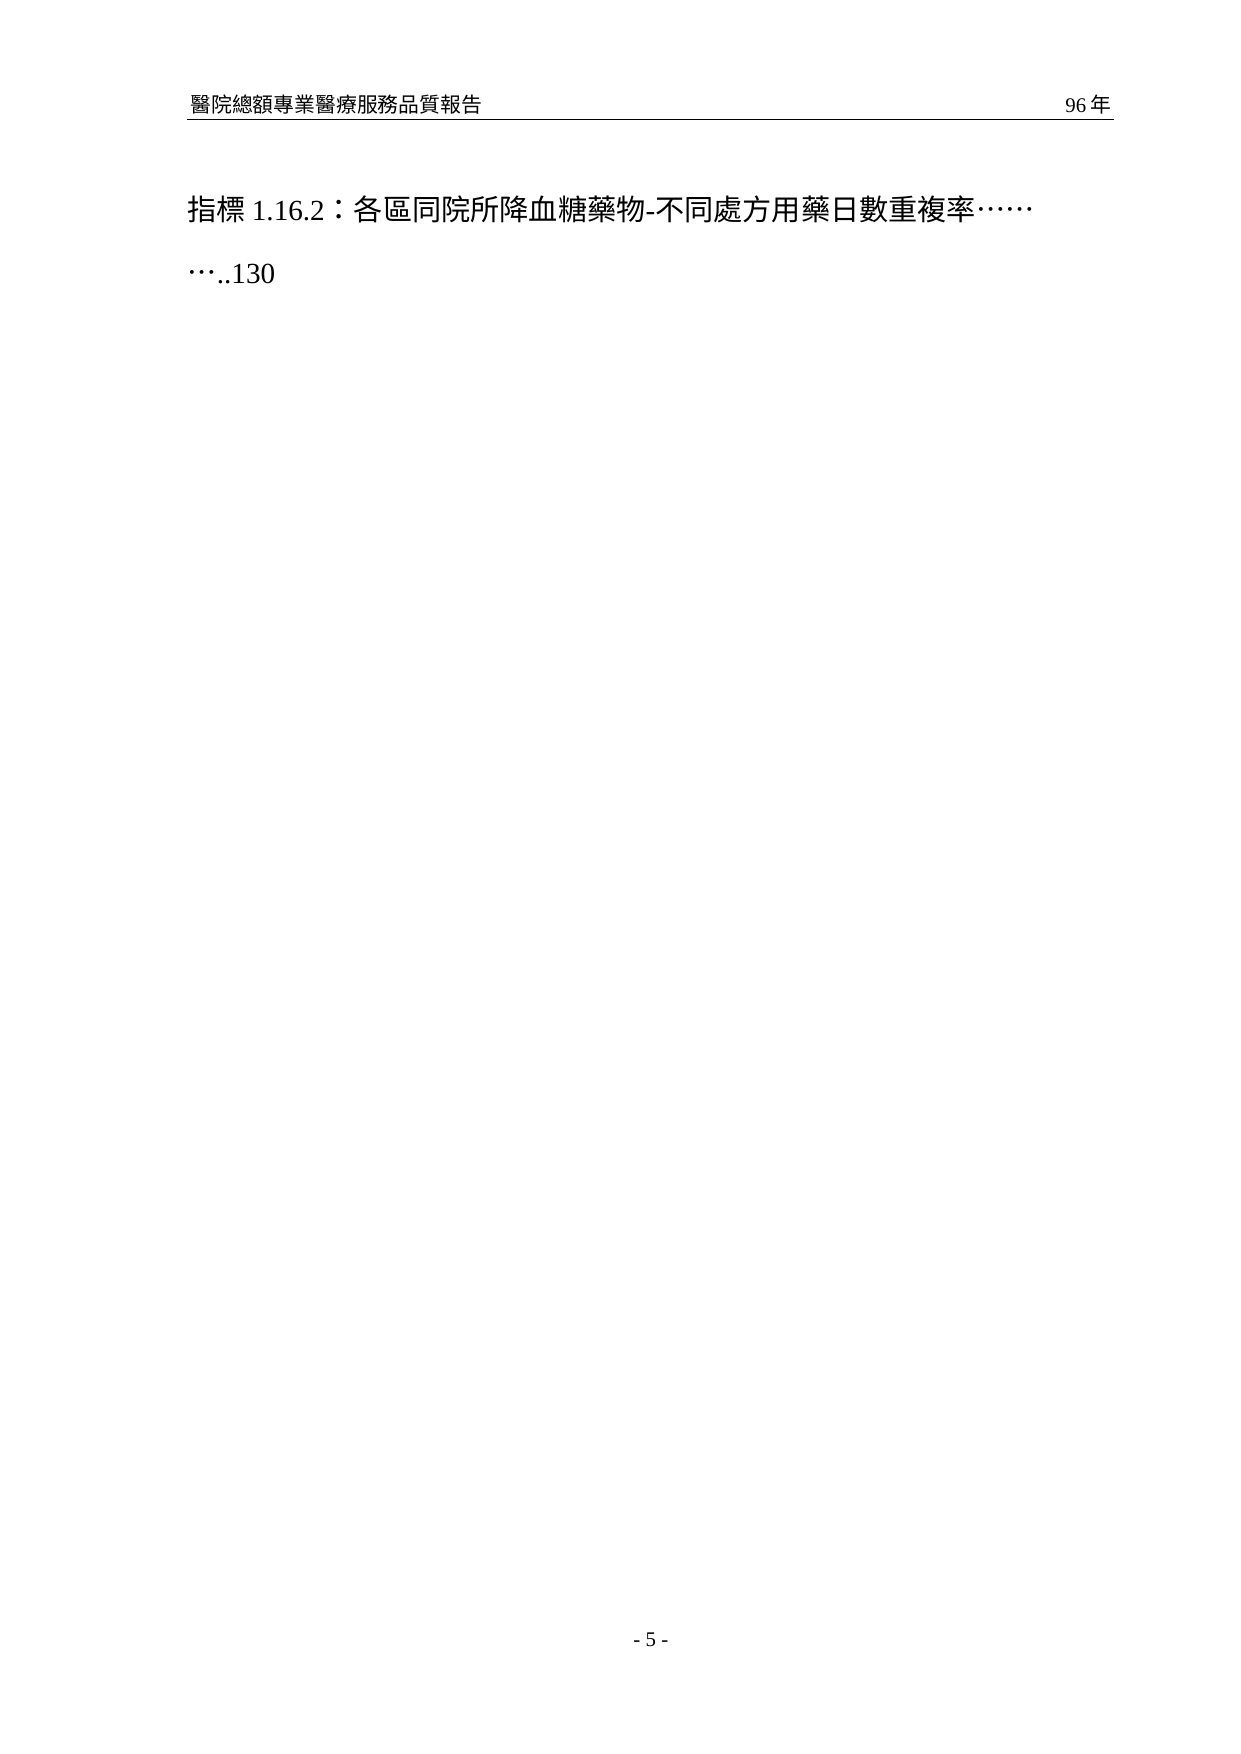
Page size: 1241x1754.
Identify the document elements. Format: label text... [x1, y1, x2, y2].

text 指標1.16.2：各區同院所降血糖藥物-不同處方用藥日數重複率………..130 [187, 166, 1114, 291]
